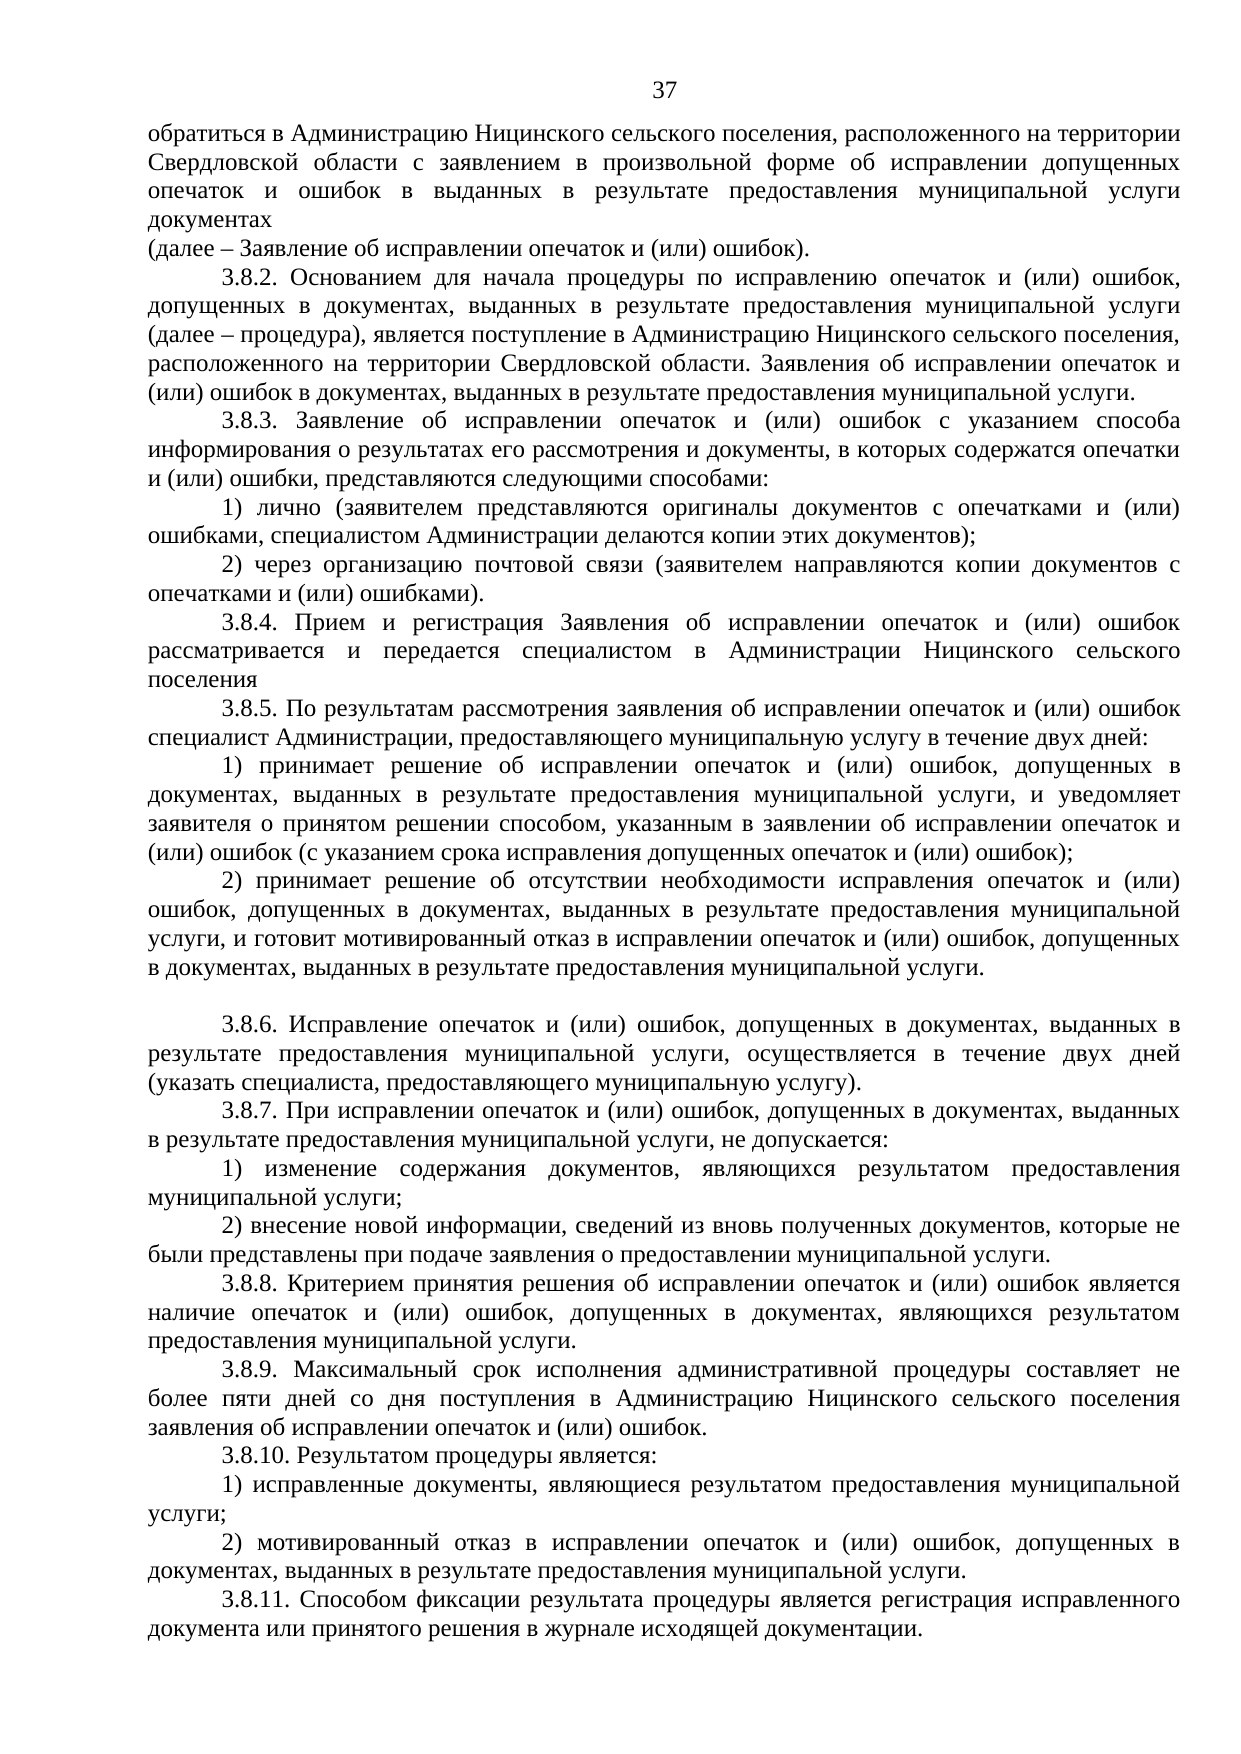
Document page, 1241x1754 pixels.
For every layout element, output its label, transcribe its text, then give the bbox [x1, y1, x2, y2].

text 3.8.4. Прием и регистрация Заявления об исправлении опечаток и (или) ошибок рассматривается и передается специалистом в Администрации Ницинского сельского поселения [148, 607, 1181, 693]
text обратиться в Администрацию Ницинского сельского поселения, расположенного на территории Свердловской области с заявлением в произвольной форме об исправлении допущенных опечаток и ошибок в выданных в результате предоставления муниципальной услуги документах (далее – Заявление об исправлении опечаток и (или) ошибок). [148, 118, 1181, 262]
text 3.8.10. Результатом процедуры является: [148, 1441, 1181, 1469]
text 2) принимает решение об отсутствии необходимости исправления опечаток и (или) ошибок, допущенных в документах, выданных в результате предоставления муниципальной услуги, и готовит мотивированный отказ в исправлении опечаток и (или) ошибок, допущенных в документах, выданных в результате предоставления муниципальной услуги. [148, 866, 1181, 981]
text 1) лично (заявителем представляются оригиналы документов с опечатками и (или) ошибками, специалистом Администрации делаются копии этих документов); [148, 492, 1181, 549]
text 3.8.5. По результатам рассмотрения заявления об исправлении опечаток и (или) ошибок специалист Администрации, предоставляющего муниципальную услугу в течение двух дней: [148, 693, 1181, 751]
text 3.8.2. Основанием для начала процедуры по исправлению опечаток и (или) ошибок, допущенных в документах, выданных в результате предоставления муниципальной услуги (далее – процедура), является поступление в Администрацию Ницинского сельского поселения, расположенного на территории Свердловской области. Заявления об исправлении опечаток и (или) ошибок в документах, выданных в результате предоставления муниципальной услуги. [148, 262, 1181, 406]
text 1) принимает решение об исправлении опечаток и (или) ошибок, допущенных в документах, выданных в результате предоставления муниципальной услуги, и уведомляет заявителя о принятом решении способом, указанным в заявлении об исправлении опечаток и (или) ошибок (с указанием срока исправления допущенных опечаток и (или) ошибок); [148, 751, 1181, 866]
text 2) мотивированный отказ в исправлении опечаток и (или) ошибок, допущенных в документах, выданных в результате предоставления муниципальной услуги. [148, 1527, 1181, 1584]
text 2) через организацию почтовой связи (заявителем направляются копии документов с опечатками и (или) ошибками). [148, 549, 1181, 607]
text 3.8.9. Максимальный срок исполнения административной процедуры составляет не более пяти дней со дня поступления в Администрацию Ницинского сельского поселения заявления об исправлении опечаток и (или) ошибок. [148, 1354, 1181, 1441]
text 3.8.6. Исправление опечаток и (или) ошибок, допущенных в документах, выданных в результате предоставления муниципальной услуги, осуществляется в течение двух дней (указать специалиста, предоставляющего муниципальную услугу). [148, 1009, 1181, 1096]
text 1) исправленные документы, являющиеся результатом предоставления муниципальной услуги; [148, 1469, 1181, 1527]
text 3.8.11. Способом фиксации результата процедуры является регистрация исправленного документа или принятого решения в журнале исходящей документации. [148, 1584, 1181, 1642]
text 3.8.7. При исправлении опечаток и (или) ошибок, допущенных в документах, выданных в результате предоставления муниципальной услуги, не допускается: [148, 1096, 1181, 1153]
text 1) изменение содержания документов, являющихся результатом предоставления муниципальной услуги; [148, 1153, 1181, 1211]
text 2) внесение новой информации, сведений из вновь полученных документов, которые не были представлены при подаче заявления о предоставлении муниципальной услуги. [148, 1211, 1181, 1268]
text 3.8.8. Критерием принятия решения об исправлении опечаток и (или) ошибок является наличие опечаток и (или) ошибок, допущенных в документах, являющихся результатом предоставления муниципальной услуги. [148, 1268, 1181, 1354]
text 3.8.3. Заявление об исправлении опечаток и (или) ошибок с указанием способа информирования о результатах его рассмотрения и документы, в которых содержатся опечатки и (или) ошибки, представляются следующими способами: [148, 406, 1181, 492]
